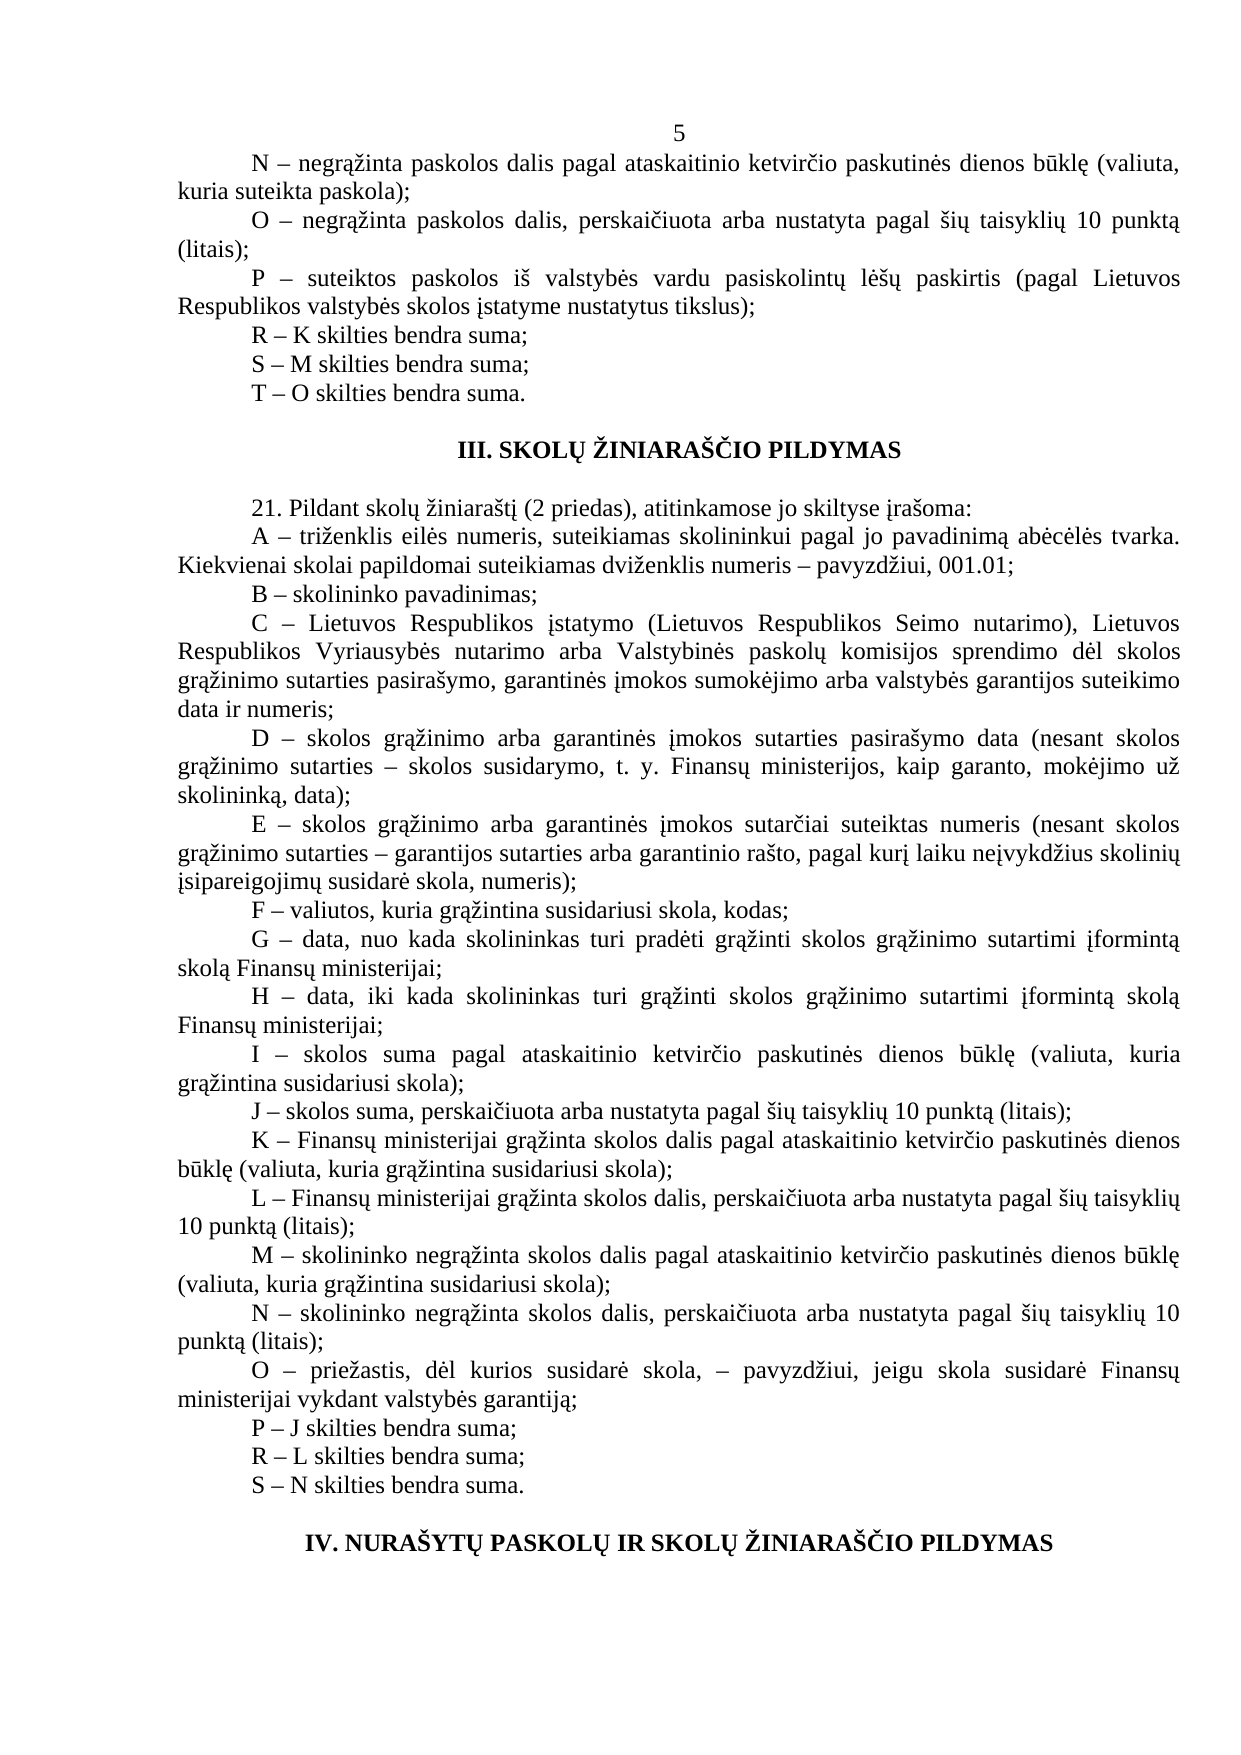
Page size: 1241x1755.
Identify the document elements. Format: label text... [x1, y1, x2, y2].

text N – negrąžinta paskolos dalis pagal ataskaitinio ketvirčio paskutinės dienos būklę (valiuta, kuria suteikta paskola); [177, 148, 1181, 205]
text 21. Pildant skolų žiniaraštį (2 priedas), atitinkamose jo skiltyse įrašoma: [177, 493, 1181, 521]
text D – skolos grąžinimo arba garantinės įmokos sutarties pasirašymo data (nesant skolos grąžinimo sutarties – skolos susidarymo, t. y. Finansų ministerijos, kaip garanto, mokėjimo už skolininką, data); [177, 723, 1181, 809]
text J – skolos suma, perskaičiuota arba nustatyta pagal šių taisyklių 10 punktą (litais); [177, 1096, 1181, 1125]
text F – valiutos, kuria grąžintina susidariusi skola, kodas; [177, 895, 1181, 924]
text C – Lietuvos Respublikos įstatymo (Lietuvos Respublikos Seimo nutarimo), Lietuvos Respublikos Vyriausybės nutarimo arba Valstybinės paskolų komisijos sprendimo dėl skolos grąžinimo sutarties pasirašymo, garantinės įmokos sumokėjimo arba valstybės garantijos suteikimo data ir numeris; [177, 608, 1181, 723]
text O – priežastis, dėl kurios susidarė skola, – pavyzdžiui, jeigu skola susidarė Finansų ministerijai vykdant valstybės garantiją; [177, 1355, 1181, 1413]
text S – N skilties bendra suma. [177, 1470, 1181, 1499]
text M – skolininko negrąžinta skolos dalis pagal ataskaitinio ketvirčio paskutinės dienos būklę (valiuta, kuria grąžintina susidariusi skola); [177, 1240, 1181, 1298]
text P – J skilties bendra suma; [177, 1413, 1181, 1441]
text P – suteiktos paskolos iš valstybės vardu pasiskolintų lėšų paskirtis (pagal Lietuvos Respublikos valstybės skolos įstatyme nustatytus tikslus); [177, 263, 1181, 320]
text E – skolos grąžinimo arba garantinės įmokos sutarčiai suteiktas numeris (nesant skolos grąžinimo sutarties – garantijos sutarties arba garantinio rašto, pagal kurį laiku neįvykdžius skolinių įsipareigojimų susidarė skola, numeris); [177, 809, 1181, 895]
text IV. NURAŠYTŲ PASKOLŲ IR SKOLŲ ŽINIARAŠČIO PILDYMAS [177, 1528, 1181, 1556]
text K – Finansų ministerijai grąžinta skolos dalis pagal ataskaitinio ketvirčio paskutinės dienos būklę (valiuta, kuria grąžintina susidariusi skola); [177, 1125, 1181, 1183]
text R – L skilties bendra suma; [177, 1441, 1181, 1470]
text H – data, iki kada skolininkas turi grąžinti skolos grąžinimo sutartimi įformintą skolą Finansų ministerijai; [177, 981, 1181, 1039]
text S – M skilties bendra suma; [177, 349, 1181, 378]
text A – triženklis eilės numeris, suteikiamas skolininkui pagal jo pavadinimą abėcėlės tvarka. Kiekvienai skolai papildomai suteikiamas dviženklis numeris – pavyzdžiui, 001.01; [177, 521, 1181, 579]
text N – skolininko negrąžinta skolos dalis, perskaičiuota arba nustatyta pagal šių taisyklių 10 punktą (litais); [177, 1298, 1181, 1355]
text I – skolos suma pagal ataskaitinio ketvirčio paskutinės dienos būklę (valiuta, kuria grąžintina susidariusi skola); [177, 1039, 1181, 1096]
text T – O skilties bendra suma. [177, 378, 1181, 406]
text III. SKOLŲ ŽINIARAŠČIO PILDYMAS [177, 435, 1181, 464]
text B – skolininko pavadinimas; [177, 579, 1181, 608]
text L – Finansų ministerijai grąžinta skolos dalis, perskaičiuota arba nustatyta pagal šių taisyklių 10 punktą (litais); [177, 1183, 1181, 1240]
text O – negrąžinta paskolos dalis, perskaičiuota arba nustatyta pagal šių taisyklių 10 punktą (litais); [177, 205, 1181, 263]
text G – data, nuo kada skolininkas turi pradėti grąžinti skolos grąžinimo sutartimi įformintą skolą Finansų ministerijai; [177, 924, 1181, 981]
text R – K skilties bendra suma; [177, 320, 1181, 349]
